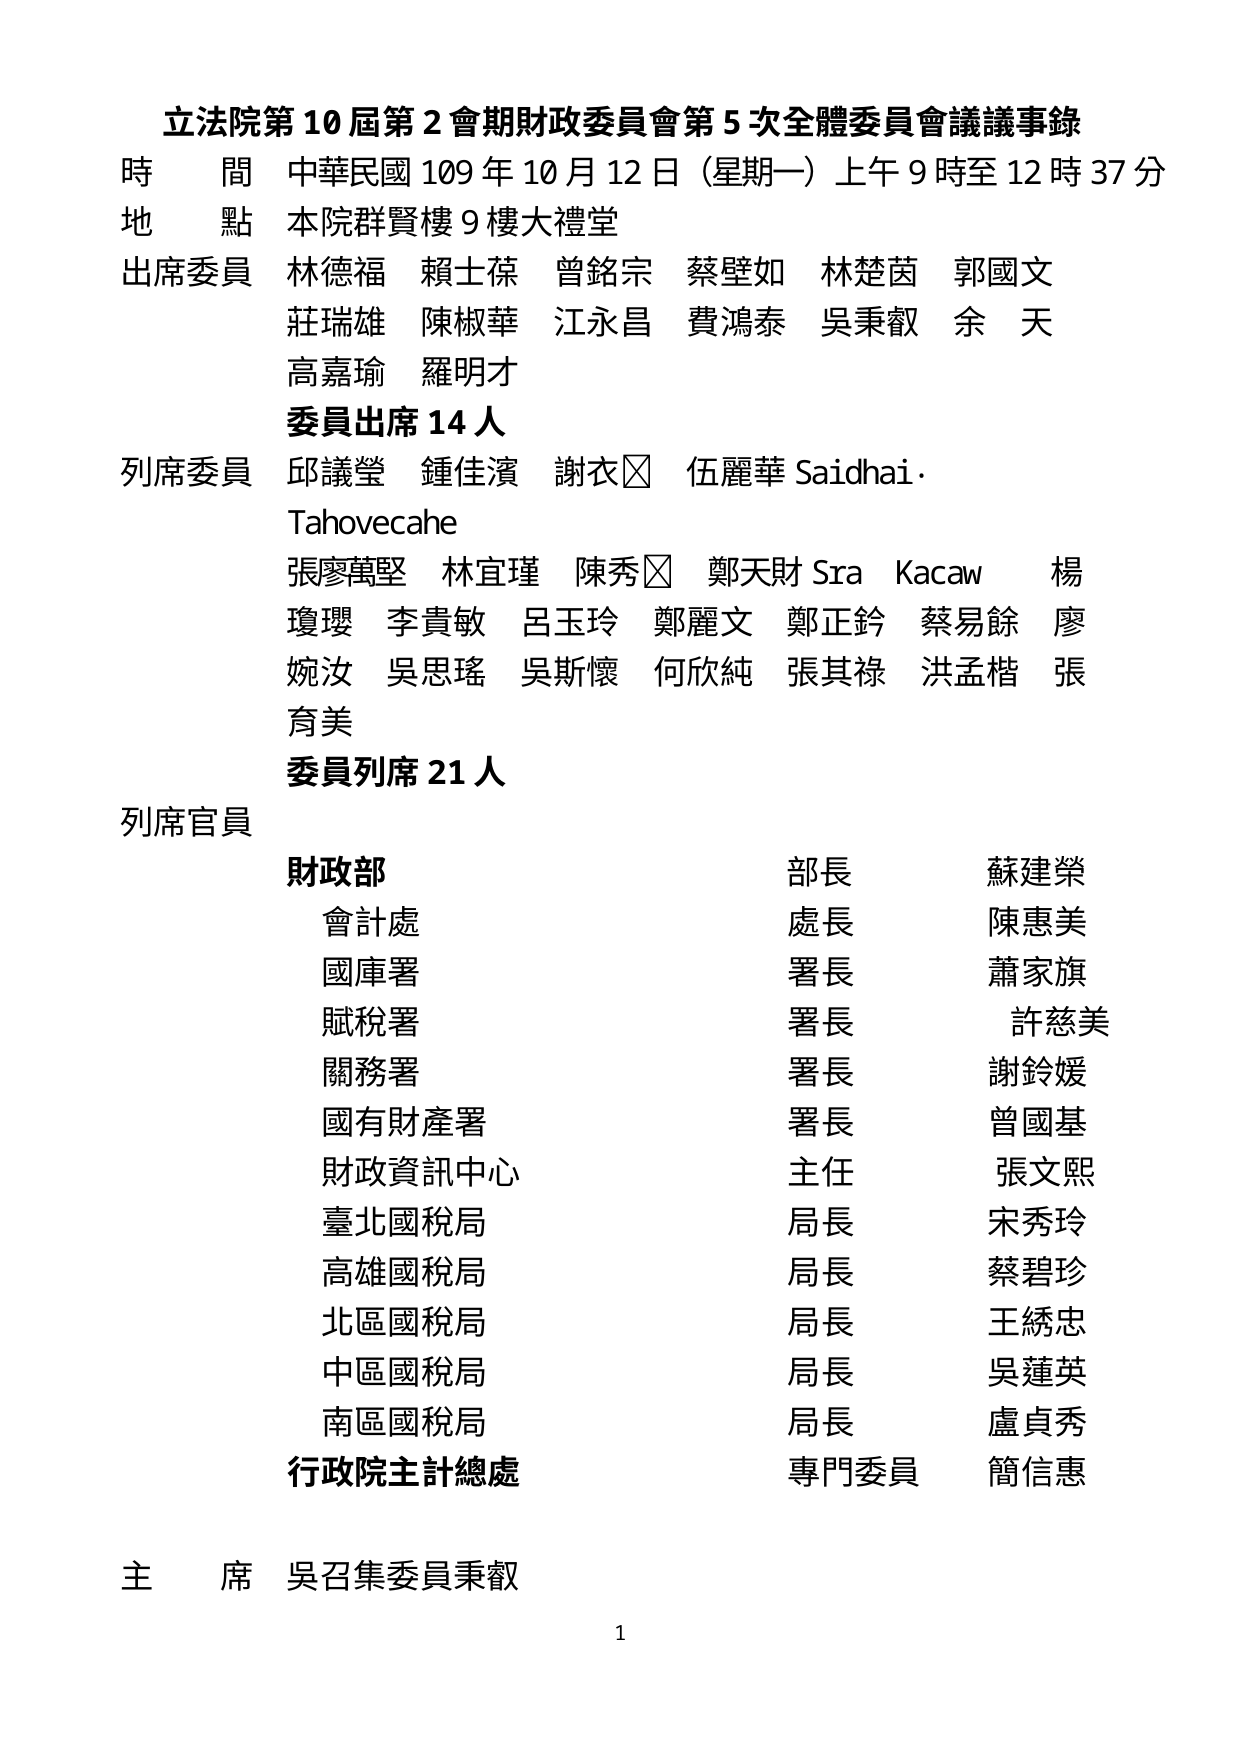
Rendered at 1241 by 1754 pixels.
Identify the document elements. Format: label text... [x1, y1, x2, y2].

text 列席官員 [120, 794, 1120, 844]
text 主 席 吳召集委員秉叡 [120, 1532, 1120, 1594]
text 委員列席21人 [287, 744, 1120, 794]
text 地 點 本院群賢樓9樓大禮堂 [120, 194, 1170, 244]
text 出席委員 林德福 賴士葆 曾銘宗 蔡壁如 林楚茵 郭國文 莊瑞雄 陳椒華 江永昌 費鴻泰 吳秉叡 余 天 高嘉瑜 羅明才 [120, 244, 1087, 394]
text 時 間 中華民國109年10月12日（星期一）上午9時至12時37分 [120, 144, 1170, 194]
text 北區國稅局 局長 王綉忠 [287, 1294, 1120, 1344]
text 臺北國稅局 局長 宋秀玲 [287, 1194, 1120, 1244]
text 關務署 署長 謝鈴媛 [287, 1044, 1120, 1094]
text 財政部 部長 蘇建榮 [286, 844, 1120, 894]
text 財政資訊中心 主任 張文熙 [287, 1144, 1120, 1194]
text 南區國稅局 局長 盧貞秀 [287, 1394, 1120, 1444]
text 張廖萬堅 林宜瑾 陳秀 鄭天財Sra Kacaw 楊瓊瓔 李貴敏 呂玉玲 鄭麗文 鄭正鈐 蔡易餘 廖婉汝 吳思瑤 吳斯懷 何欣純 張其祿 洪孟楷 張育美 [287, 544, 1087, 744]
text 賦稅署 署長 許慈美 [287, 994, 1120, 1044]
text 會計處 處長 陳惠美 [287, 894, 1120, 944]
text 列席委員 邱議瑩 鍾佳濱 謝衣 伍麗華Saidhai‧Tahovecahe [120, 444, 1087, 544]
text 行政院主計總處 專門委員 簡信惠 [287, 1444, 1120, 1494]
text 委員出席14人 [287, 394, 1120, 444]
text 中區國稅局 局長 吳蓮英 [287, 1344, 1120, 1394]
text 國庫署 署長 蕭家旗 [287, 944, 1120, 994]
text 立法院第10屆第2會期財政委員會第5次全體委員會議議事錄 [120, 94, 1124, 144]
text 國有財產署 署長 曾國基 [287, 1094, 1120, 1144]
text 高雄國稅局 局長 蔡碧珍 [287, 1244, 1120, 1294]
